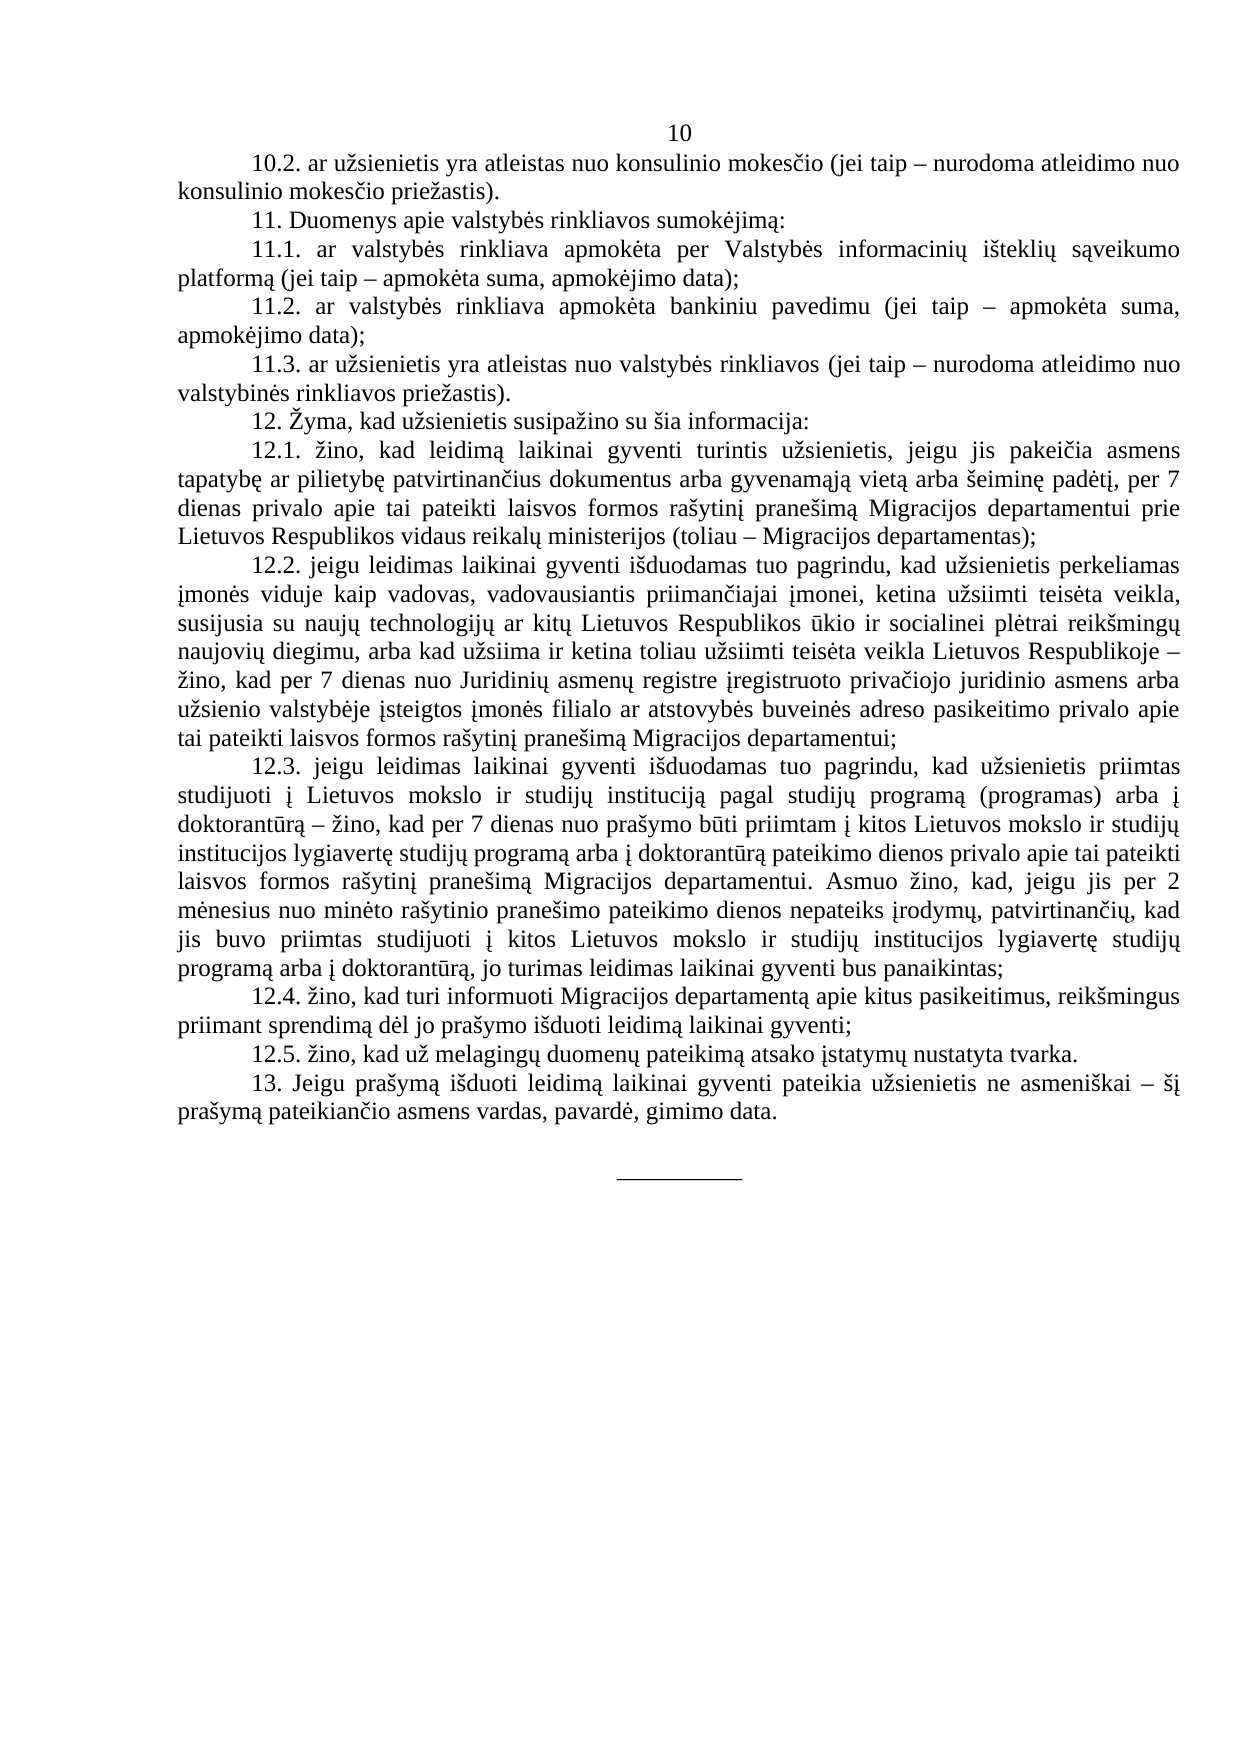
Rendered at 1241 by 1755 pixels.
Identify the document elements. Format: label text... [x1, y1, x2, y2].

text 11.2. ar valstybės rinkliava apmokėta bankiniu pavedimu (jei taip – apmokėta suma, apmokėjimo data); [177, 291, 1181, 349]
text 12.2. jeigu leidimas laikinai gyventi išduodamas tuo pagrindu, kad užsienietis perkeliamas įmonės viduje kaip vadovas, vadovausiantis priimančiajai įmonei, ketina užsiimti teisėta veikla, susijusia su naujų technologijų ar kitų Lietuvos Respublikos ūkio ir socialinei plėtrai reikšmingų naujovių diegimu, arba kad užsiima ir ketina toliau užsiimti teisėta veikla Lietuvos Respublikoje – žino, kad per 7 dienas nuo Juridinių asmenų registre įregistruoto privačiojo juridinio asmens arba užsienio valstybėje įsteigtos įmonės filialo ar atstovybės buveinės adreso pasikeitimo privalo apie tai pateikti laisvos formos rašytinį pranešimą Migracijos departamentui; [177, 550, 1181, 751]
text 11. Duomenys apie valstybės rinkliavos sumokėjimą: [177, 205, 1181, 234]
text 11.3. ar užsienietis yra atleistas nuo valstybės rinkliavos (jei taip – nurodoma atleidimo nuo valstybinės rinkliavos priežastis). [177, 349, 1181, 406]
text 12.1. žino, kad leidimą laikinai gyventi turintis užsienietis, jeigu jis pakeičia asmens tapatybę ar pilietybę patvirtinančius dokumentus arba gyvenamąją vietą arba šeiminę padėtį, per 7 dienas privalo apie tai pateikti laisvos formos rašytinį pranešimą Migracijos departamentui prie Lietuvos Respublikos vidaus reikalų ministerijos (toliau – Migracijos departamentas); [177, 435, 1181, 550]
text 10.2. ar užsienietis yra atleistas nuo konsulinio mokesčio (jei taip – nurodoma atleidimo nuo konsulinio mokesčio priežastis). [177, 148, 1181, 205]
text 12.3. jeigu leidimas laikinai gyventi išduodamas tuo pagrindu, kad užsienietis priimtas studijuoti į Lietuvos mokslo ir studijų instituciją pagal studijų programą (programas) arba į doktorantūrą – žino, kad per 7 dienas nuo prašymo būti priimtam į kitos Lietuvos mokslo ir studijų institucijos lygiavertę studijų programą arba į doktorantūrą pateikimo dienos privalo apie tai pateikti laisvos formos rašytinį pranešimą Migracijos departamentui. Asmuo žino, kad, jeigu jis per 2 mėnesius nuo minėto rašytinio pranešimo pateikimo dienos nepateiks įrodymų, patvirtinančių, kad jis buvo priimtas studijuoti į kitos Lietuvos mokslo ir studijų institucijos lygiavertę studijų programą arba į doktorantūrą, jo turimas leidimas laikinai gyventi bus panaikintas; [177, 751, 1181, 981]
text __________ [177, 1154, 1181, 1183]
text 12.5. žino, kad už melagingų duomenų pateikimą atsako įstatymų nustatyta tvarka. [177, 1039, 1181, 1068]
text 12.4. žino, kad turi informuoti Migracijos departamentą apie kitus pasikeitimus, reikšmingus priimant sprendimą dėl jo prašymo išduoti leidimą laikinai gyventi; [177, 981, 1181, 1039]
text 11.1. ar valstybės rinkliava apmokėta per Valstybės informacinių išteklių sąveikumo platformą (jei taip – apmokėta suma, apmokėjimo data); [177, 234, 1181, 291]
text 13. Jeigu prašymą išduoti leidimą laikinai gyventi pateikia užsienietis ne asmeniškai – šį prašymą pateikiančio asmens vardas, pavardė, gimimo data. [177, 1068, 1181, 1125]
text 12. Žyma, kad užsienietis susipažino su šia informacija: [177, 406, 1181, 435]
